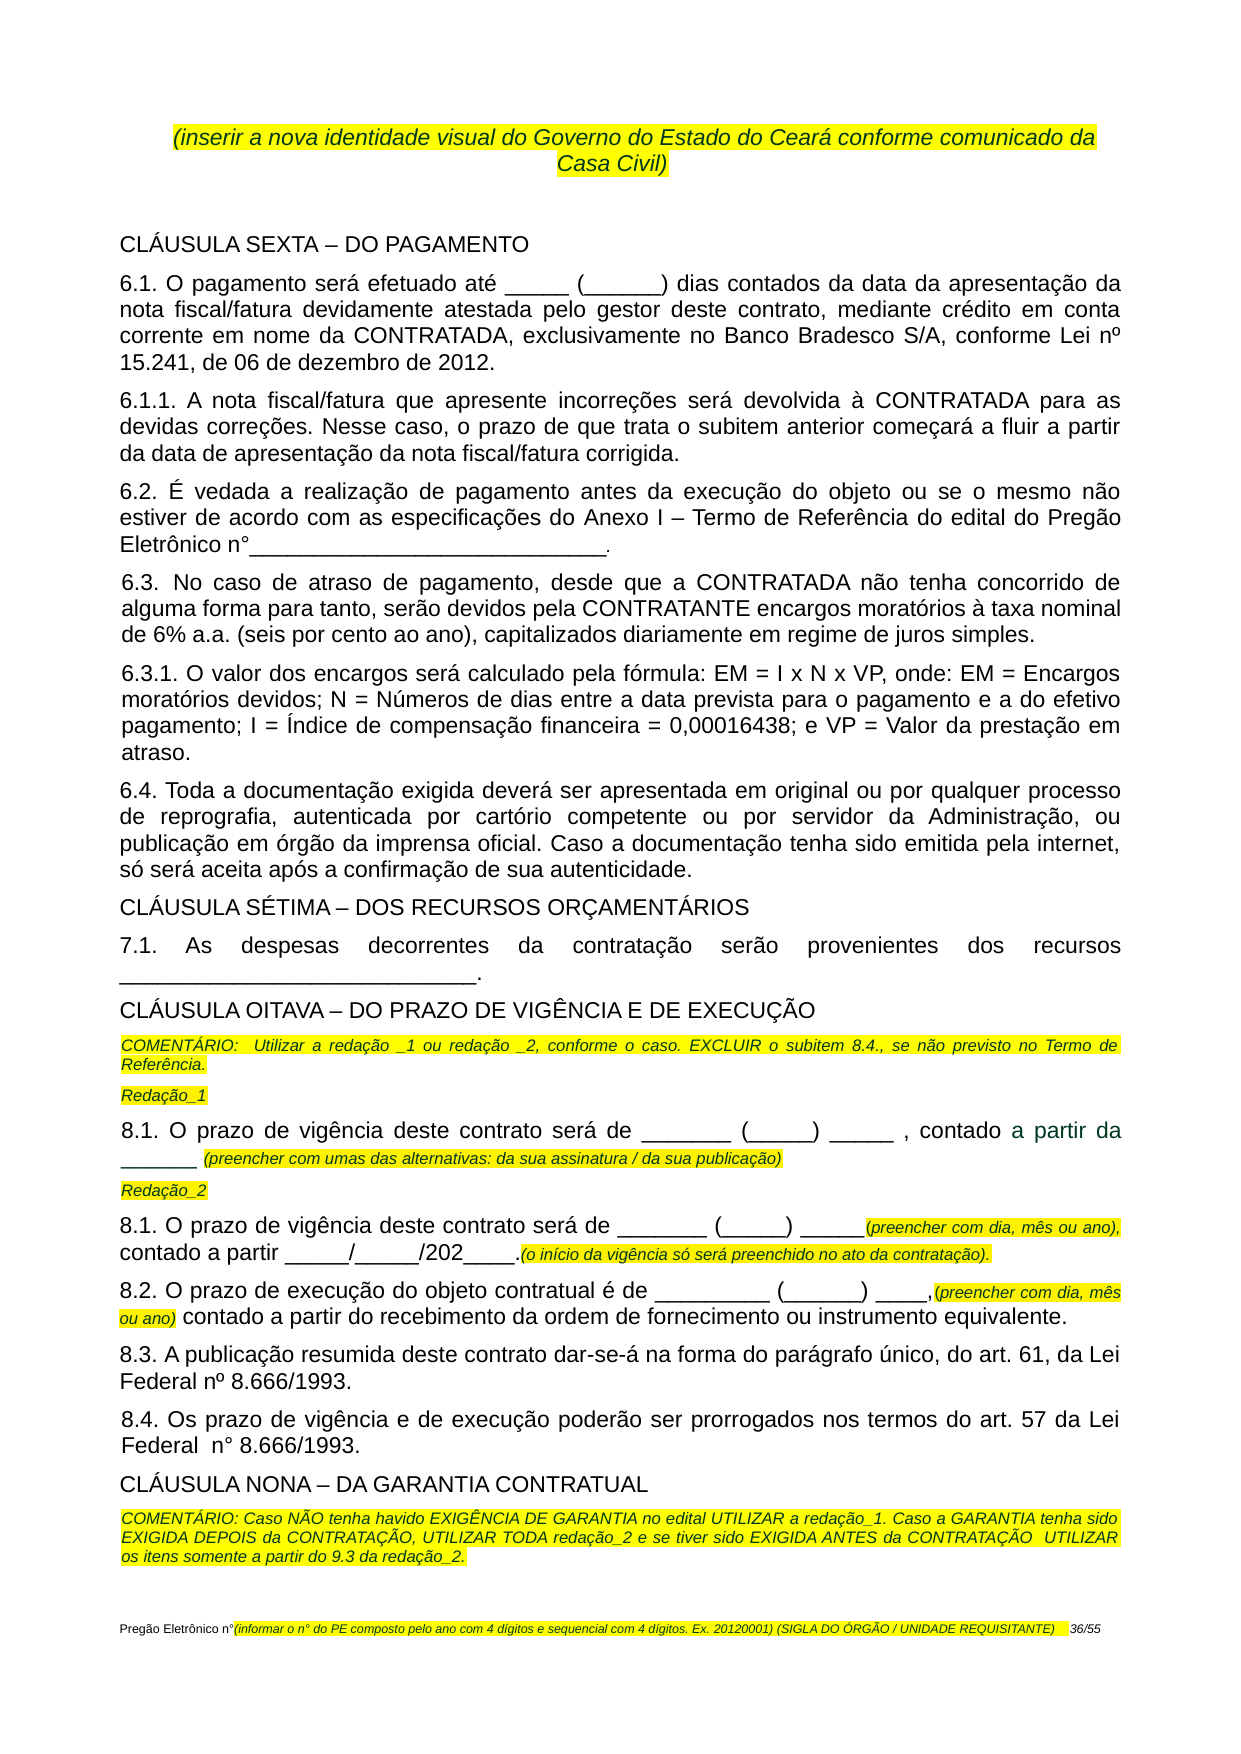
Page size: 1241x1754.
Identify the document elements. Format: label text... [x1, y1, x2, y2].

text Redação_1 [121, 1086, 1121, 1105]
text 8.1. O prazo de vigência deste contrato será de _______ (_____) _____ , contado a partir da ______ (preencher com umas das alternativas: da sua assinatura / da sua publicação) [121, 1117, 1121, 1169]
text CLÁUSULA OITAVA – DO PRAZO DE VIGÊNCIA E DE EXECUÇÃO [119, 997, 1121, 1023]
text 7.1. As despesas decorrentes da contratação serão provenientes dos recursos ____________________________. [119, 932, 1121, 985]
text 6.2. É vedada a realização de pagamento antes da execução do objeto ou se o mesmo não estiver de acordo com as especificações do Anexo I – Termo de Referência do edital do Pregão Eletrônico n°____________________________. [119, 478, 1121, 557]
text Redação_2 [121, 1181, 1121, 1200]
text 8.1. O prazo de vigência deste contrato será de _______ (_____) _____(preencher com dia, mês ou ano), contado a partir _____/_____/202____.(o início da vigência só será preenchido no ato da contratação). [119, 1212, 1121, 1265]
text 8.2. O prazo de execução do objeto contratual é de _________ (______) ____,(preencher com dia, mês ou ano) contado a partir do recebimento da ordem de fornecimento ou instrumento equivalente. [119, 1277, 1121, 1329]
text 6.1. O pagamento será efetuado até _____ (______) dias contados da data da apresentação da nota fiscal/fatura devidamente atestada pelo gestor deste contrato, mediante crédito em conta corrente em nome da CONTRATADA, exclusivamente no Banco Bradesco S/A, conforme Lei nº 15.241, de 06 de dezembro de 2012. [119, 269, 1121, 375]
text CLÁUSULA NONA – DA GARANTIA CONTRATUAL [119, 1471, 1121, 1497]
text 6.4. Toda a documentação exigida deverá ser apresentada em original ou por qualquer processo de reprografia, autenticada por cartório competente ou por servidor da Administração, ou publicação em órgão da imprensa oficial. Caso a documentação tenha sido emitida pela internet, só será aceita após a confirmação de sua autenticidade. [119, 777, 1121, 882]
text CLÁUSULA SEXTA – DO PAGAMENTO [119, 231, 1121, 258]
text 8.3. A publicação resumida deste contrato dar-se-á na forma do parágrafo único, do art. 61, da Lei Federal nº 8.666/1993. [119, 1341, 1121, 1394]
text 6.1.1. A nota fiscal/fatura que apresente incorreções será devolvida à CONTRATADA para as devidas correções. Nesse caso, o prazo de que trata o subitem anterior começará a fluir a partir da data de apresentação da nota fiscal/fatura corrigida. [119, 387, 1121, 466]
text 8.4. Os prazo de vigência e de execução poderão ser prorrogados nos termos do art. 57 da Lei Federal n° 8.666/1993. [121, 1406, 1121, 1459]
text CLÁUSULA SÉTIMA – DOS RECURSOS ORÇAMENTÁRIOS [119, 894, 1121, 921]
text COMENTÁRIO: Caso NÃO tenha havido EXIGÊNCIA DE GARANTIA no edital UTILIZAR a redação_1. Caso a GARANTIA tenha sido EXIGIDA DEPOIS da CONTRATAÇÃO, UTILIZAR TODA redação_2 e se tiver sido EXIGIDA ANTES da CONTRATAÇÃO UTILIZAR os itens somente a partir do 9.3 da redação_2. [121, 1509, 1121, 1566]
text COMENTÁRIO: Utilizar a redação _1 ou redação _2, conforme o caso. EXCLUIR o subitem 8.4., se não previsto no Termo de Referência. [121, 1035, 1121, 1074]
text 6.3. No caso de atraso de pagamento, desde que a CONTRATADA não tenha concorrido de alguma forma para tanto, serão devidos pela CONTRATANTE encargos moratórios à taxa nominal de 6% a.a. (seis por cento ao ano), capitalizados diariamente em regime de juros simples. [121, 569, 1121, 648]
text 6.3.1. O valor dos encargos será calculado pela fórmula: EM = I x N x VP, onde: EM = Encargos moratórios devidos; N = Números de dias entre a data prevista para o pagamento e a do efetivo pagamento; I = Índice de compensação financeira = 0,00016438; e VP = Valor da prestação em atraso. [121, 660, 1121, 765]
